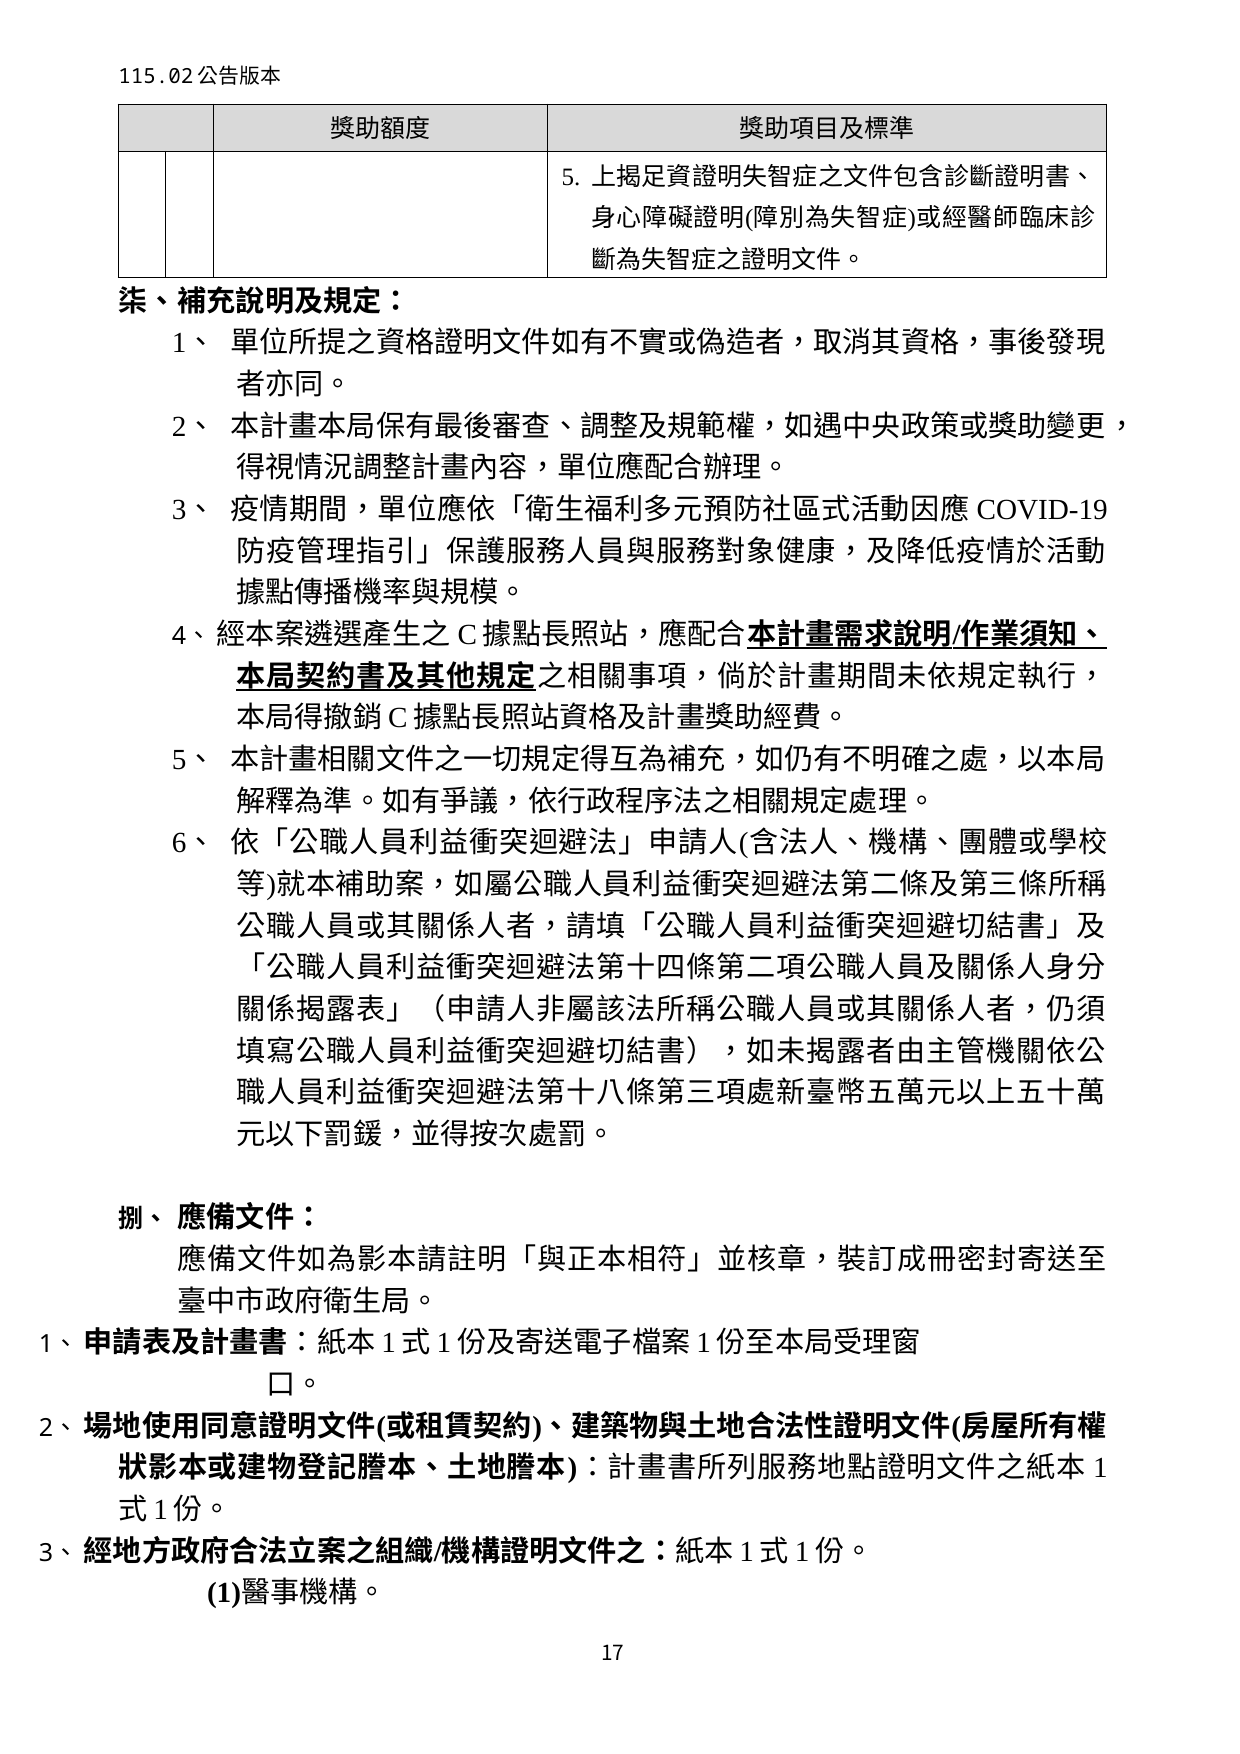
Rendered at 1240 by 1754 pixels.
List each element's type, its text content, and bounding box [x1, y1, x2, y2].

table_cell [119, 152, 165, 277]
list 醫事機構。 [207, 1569, 1107, 1611]
table_header [119, 105, 213, 151]
table_header 獎助額度 [214, 105, 547, 151]
table_header 獎助項目及標準 [548, 105, 1106, 151]
list 補充說明及規定： [118, 278, 1107, 319]
table_cell [166, 152, 213, 277]
list 本計畫相關文件之一切規定得互為補充，如仍有不明確之處，以本局解釋為準。如有爭議，依行政程序法之相關規定處理。 [172, 736, 1107, 819]
list 應備文件： [118, 1194, 1107, 1236]
text 口。 [266, 1361, 1107, 1403]
list 本計畫本局保有最後審查、調整及規範權，如遇中央政策或獎助變更，得視情況調整計畫內容，單位應配合辦理。 [172, 403, 1107, 486]
list 申請表及計畫書：紙本1式1份及寄送電子檔案1份至本局受理窗 [38, 1319, 1107, 1361]
list 場地使用同意證明文件(或租賃契約)、建築物與土地合法性證明文件(房屋所有權狀影本或建物登記謄本、土地謄本)：計畫書所列服務地點證明文件之紙本1式1份。 [38, 1403, 1107, 1528]
list 依「公職人員利益衝突迴避法」申請人(含法人、機構、團體或學校等)就本補助案，如屬公職人員利益衝突迴避法第二條及第三條所稱公職人員或其關係人者，請填「公職人員利益衝突迴避切結書」及「公職人員利益衝突迴避法第十四條第二項公職人員及關係人身分關係揭露表」（申請人非屬該法所稱公職人員或其關係人者，仍須填寫公職人員利益衝突迴避切結書），如未揭露者由主管機關依公職人員利益衝突迴避法第十八條第三項處新臺幣五萬元以上五十萬元以下罰鍰，並得按次處罰。 [172, 819, 1107, 1153]
table_cell 服務人員參加由直轄市及縣(市)政府依據衛生福利部函頒之「失智照護服務計畫」辦理失智症照顧相關教育訓練。 服務人員接受上開教育訓練後，輔導據點之失智個案參加認知促進模組課程。 每名據點服務人員符合第一點及第二點規定則獎助據點500元，每據點每年最多獎助1,000元，每人至多補助1次。 (舉例：1名通過規定課程，符合資格之志工服務1名失智確診個案，可補助500元；每年最多有2位服務人員可以獲得補助。) 失智個案需提出足資證明為失智症之文件，由據點檢附佐證資料向直轄市及縣(市)政府提出申請，支付據點補助費用。 上揭足資證明失智症之文件包含診斷證明書、身心障礙證明(障別為失智症)或經醫師臨床診斷為失智症之證明文件。 [548, 152, 1106, 277]
table_cell [214, 152, 547, 277]
list 經地方政府合法立案之組織/機構證明文件之：紙本1式1份。 [38, 1528, 1107, 1569]
list 單位所提之資格證明文件如有不實或偽造者，取消其資格，事後發現者亦同。 [172, 319, 1107, 403]
list 疫情期間，單位應依「衛生福利多元預防社區式活動因應COVID-19 防疫管理指引」保護服務人員與服務對象健康，及降低疫情於活動據點傳播機率與規模。 [172, 486, 1107, 611]
list 經本案遴選產生之C據點長照站，應配合本計畫需求說明/作業須知、本局契約書及其他規定之相關事項，倘於計畫期間未依規定執行，本局得撤銷C據點長照站資格及計畫獎助經費。 [172, 611, 1107, 736]
text 應備文件如為影本請註明「與正本相符」並核章，裝訂成冊密封寄送至臺中市政府衛生局。 [177, 1236, 1107, 1319]
